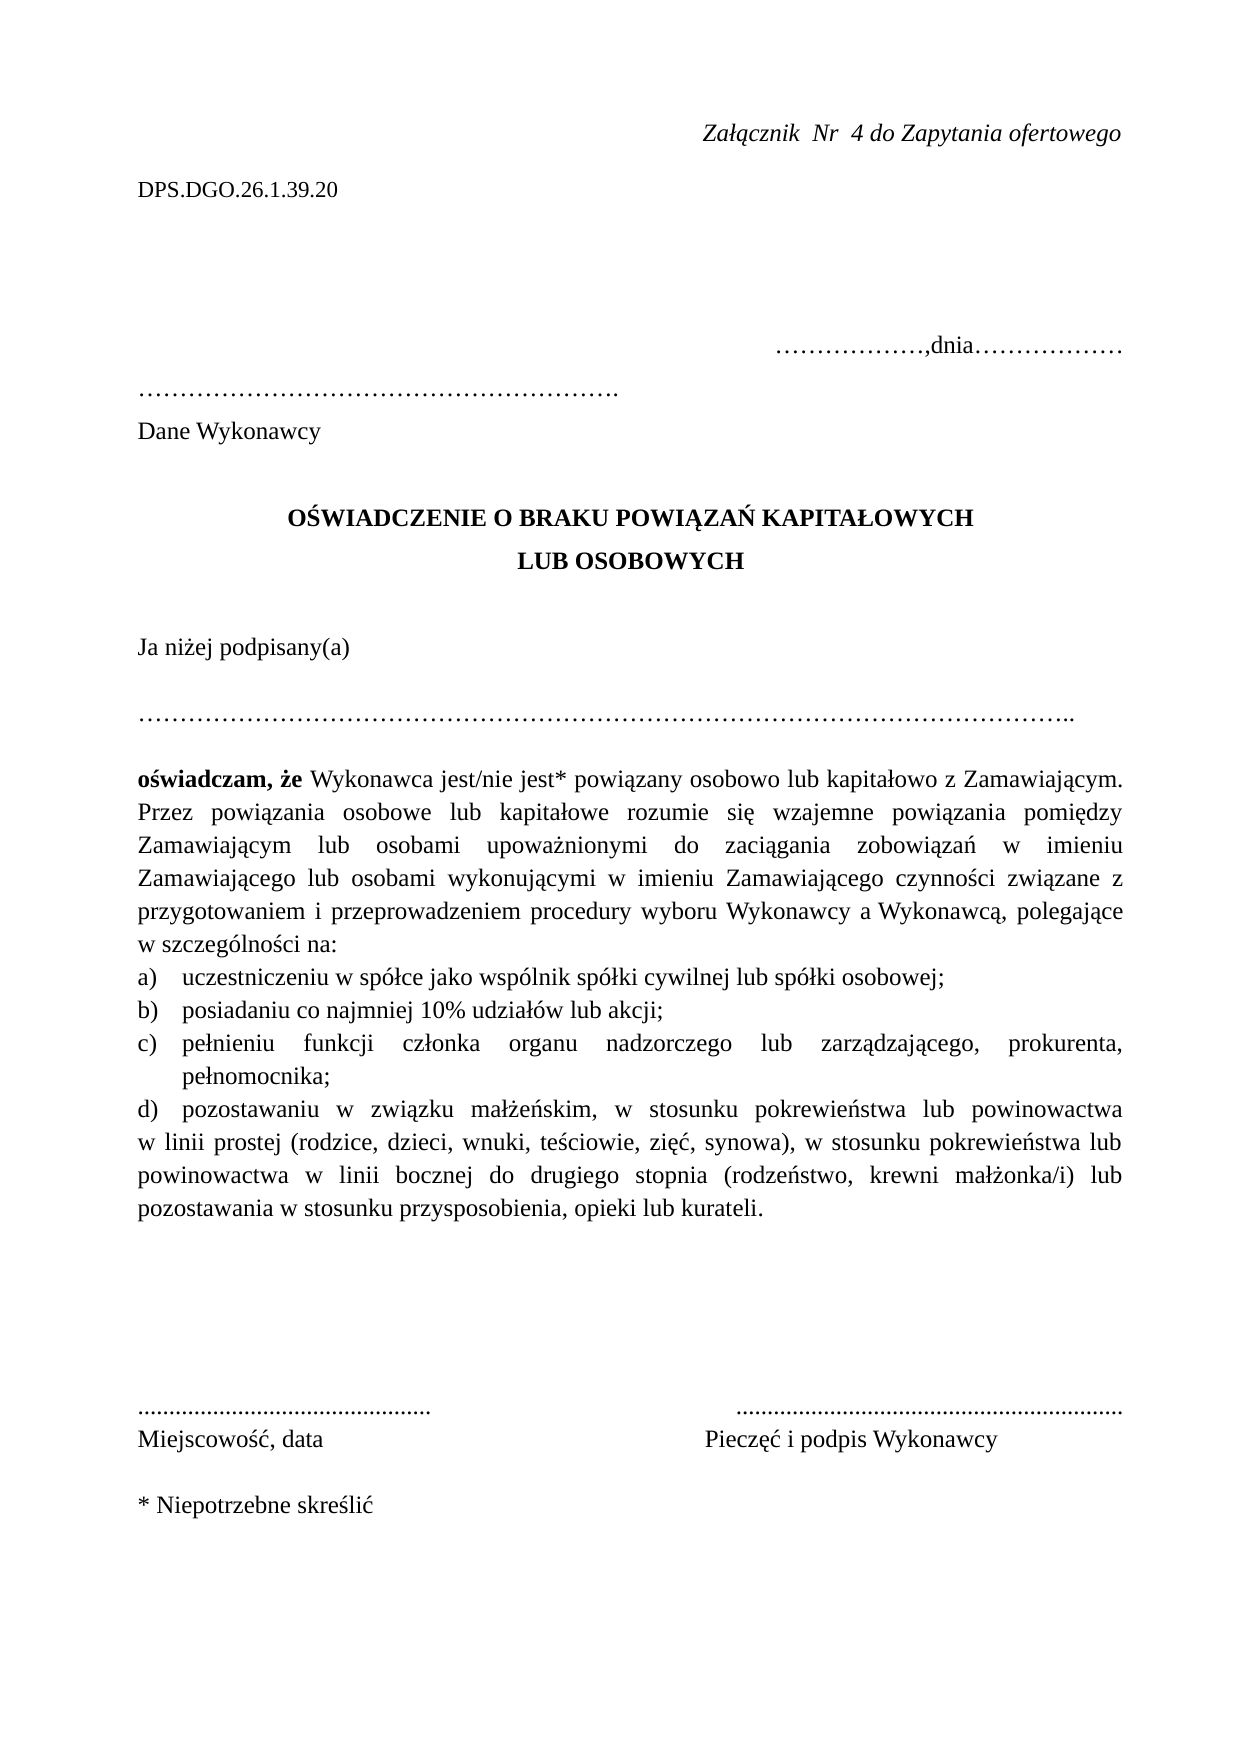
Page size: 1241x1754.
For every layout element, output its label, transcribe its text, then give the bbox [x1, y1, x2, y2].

text d) pozostawaniu w związku małżeńskim, w stosunku pokrewieństwa lub powinowactwa w linii prostej (rodzice, dzieci, wnuki, teściowie, zięć, synowa), w stosunku pokrewieństwa lub powinowactwa w linii bocznej do drugiego stopnia (rodzeństwo, krewni małżonka/i) lub pozostawania w stosunku przysposobienia, opieki lub kurateli. [137, 1094, 1123, 1222]
text oświadczam, że Wykonawca jest/nie jest* powiązany osobowo lub kapitałowo z Zamawiającym. Przez powiązania osobowe lub kapitałowe rozumie się wzajemne powiązania pomiędzy Zamawiającym lub osobami upoważnionymi do zaciągania zobowiązań w imieniu Zamawiającego lub osobami wykonującymi w imieniu Zamawiającego czynności związane z przygotowaniem i przeprowadzeniem procedury wyboru Wykonawcy a Wykonawcą, polegające w szczególności na: [137, 764, 1123, 958]
text …………………………………………………. [137, 373, 1123, 402]
text ............................................... .............................................................. Miejscowość, data Pieczęć i podpis Wykonawcy [137, 1391, 1123, 1453]
text DPS.DGO.26.1.39.20 [137, 176, 1123, 202]
text OŚWIADCZENIE O BRAKU POWIĄZAŃ KAPITAŁOWYCH [137, 503, 1123, 531]
text Ja niżej podpisany(a) [137, 632, 1123, 661]
text ………………,dnia……………… [137, 330, 1123, 359]
text Dane Wykonawcy [137, 416, 1123, 445]
text a) uczestniczeniu w spółce jako wspólnik spółki cywilnej lub spółki osobowej; [137, 962, 1123, 991]
text * Niepotrzebne skreślić [137, 1457, 1123, 1519]
text ………………………………………………………………………………………………….. [137, 698, 1123, 727]
text c) pełnieniu funkcji członka organu nadzorczego lub zarządzającego, prokurenta, pełnomocnika; [137, 1028, 1123, 1090]
text Załącznik Nr 4 do Zapytania ofertowego [137, 118, 1123, 147]
text LUB OSOBOWYCH [137, 546, 1123, 574]
text b) posiadaniu co najmniej 10% udziałów lub akcji; [137, 995, 1123, 1024]
